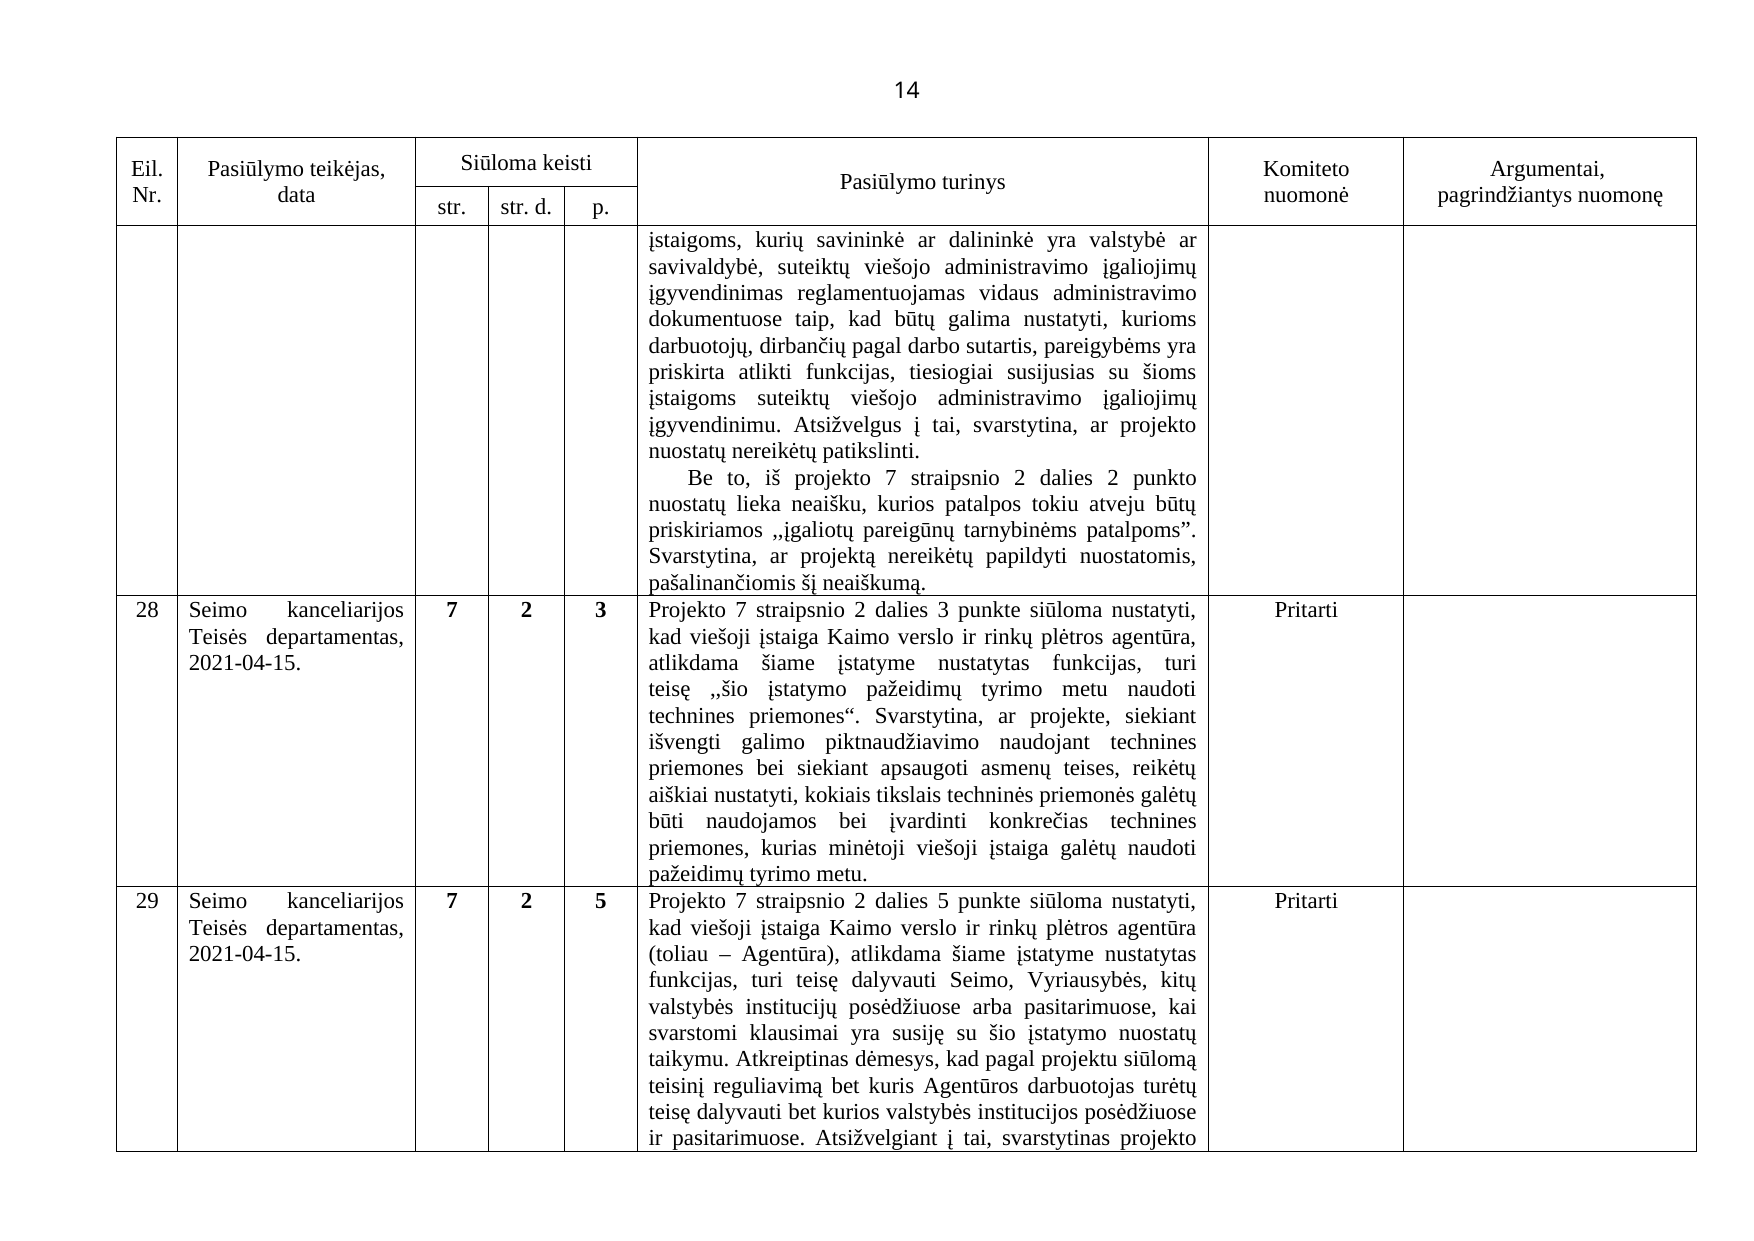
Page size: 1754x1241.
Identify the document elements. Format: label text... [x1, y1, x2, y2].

table_header Siūloma keisti [416, 138, 637, 186]
table_cell str. d. [489, 187, 564, 225]
table_cell Seimo kanceliarijos Teisės departamentas, 2021-04-15. [178, 887, 415, 1151]
table_cell Pritarti [1209, 887, 1403, 1151]
table_cell Seimo kanceliarijos Teisės departamentas, 2021-04-15. [178, 596, 415, 886]
table_header Pasiūlymo teikėjas, data [178, 138, 415, 225]
table_cell 5 [565, 887, 637, 1151]
table_header Komiteto nuomonė [1209, 138, 1403, 225]
table_cell [1404, 226, 1696, 595]
table_cell Pritarti [1209, 596, 1403, 886]
table_cell [117, 226, 177, 595]
table_cell 7 [416, 887, 488, 1151]
table_cell [178, 226, 415, 595]
table_cell įstaigoms, kurių savininkė ar dalininkė yra valstybė ar savivaldybė, suteiktų viešojo administravimo įgaliojimų įgyvendinimas reglamentuojamas vidaus administravimo dokumentuose taip, kad būtų galima nustatyti, kurioms darbuotojų, dirbančių pagal darbo sutartis, pareigybėms yra priskirta atlikti funkcijas, tiesiogiai susijusias su šioms įstaigoms suteiktų viešojo administravimo įgaliojimų įgyvendinimu. Atsižvelgus į tai, svarstytina, ar projekto nuostatų nereikėtų patikslinti. Be to, iš projekto 7 straipsnio 2 dalies 2 punkto nuostatų lieka neaišku, kurios patalpos tokiu atveju būtų priskiriamos ,,įgaliotų pareigūnų tarnybinėms patalpoms”. Svarstytina, ar projektą nereikėtų papildyti nuostatomis, pašalinančiomis šį neaiškumą. [638, 226, 1208, 595]
table_header Argumentai, pagrindžiantys nuomonę [1404, 138, 1696, 225]
table_cell [565, 226, 637, 595]
table_cell 7 [416, 596, 488, 886]
table_cell 2 [489, 887, 564, 1151]
table_cell [1404, 596, 1696, 886]
table_cell 3 [565, 596, 637, 886]
table_cell str. [416, 187, 488, 225]
table_cell [1404, 887, 1696, 1151]
table_cell p. [565, 187, 637, 225]
table_cell [416, 226, 488, 595]
table_cell Projekto 7 straipsnio 2 dalies 3 punkte siūloma nustatyti, kad viešoji įstaiga Kaimo verslo ir rinkų plėtros agentūra, atlikdama šiame įstatyme nustatytas funkcijas, turi teisę ,,šio įstatymo pažeidimų tyrimo metu naudoti technines priemones“. Svarstytina, ar projekte, siekiant išvengti galimo piktnaudžiavimo naudojant technines priemones bei siekiant apsaugoti asmenų teises, reikėtų aiškiai nustatyti, kokiais tikslais techninės priemonės galėtų būti naudojamos bei įvardinti konkrečias technines priemones, kurias minėtoji viešoji įstaiga galėtų naudoti pažeidimų tyrimo metu. [638, 596, 1208, 886]
table_header Pasiūlymo turinys [638, 138, 1208, 225]
table_cell Projekto 7 straipsnio 2 dalies 5 punkte siūloma nustatyti, kad viešoji įstaiga Kaimo verslo ir rinkų plėtros agentūra (toliau – Agentūra), atlikdama šiame įstatyme nustatytas funkcijas, turi teisę dalyvauti Seimo, Vyriausybės, kitų valstybės institucijų posėdžiuose arba pasitarimuose, kai svarstomi klausimai yra susiję su šio įstatymo nuostatų taikymu. Atkreiptinas dėmesys, kad pagal projektu siūlomą teisinį reguliavimą bet kuris Agentūros darbuotojas turėtų teisę dalyvauti bet kurios valstybės institucijos posėdžiuose ir pasitarimuose. Atsižvelgiant į tai, svarstytinas projekto [638, 887, 1208, 1151]
table_cell [489, 226, 564, 595]
table_cell 29 [117, 887, 177, 1151]
table_cell 28 [117, 596, 177, 886]
table_cell 2 [489, 596, 564, 886]
table_cell [1209, 226, 1403, 595]
table_header Eil. Nr. [117, 138, 177, 225]
